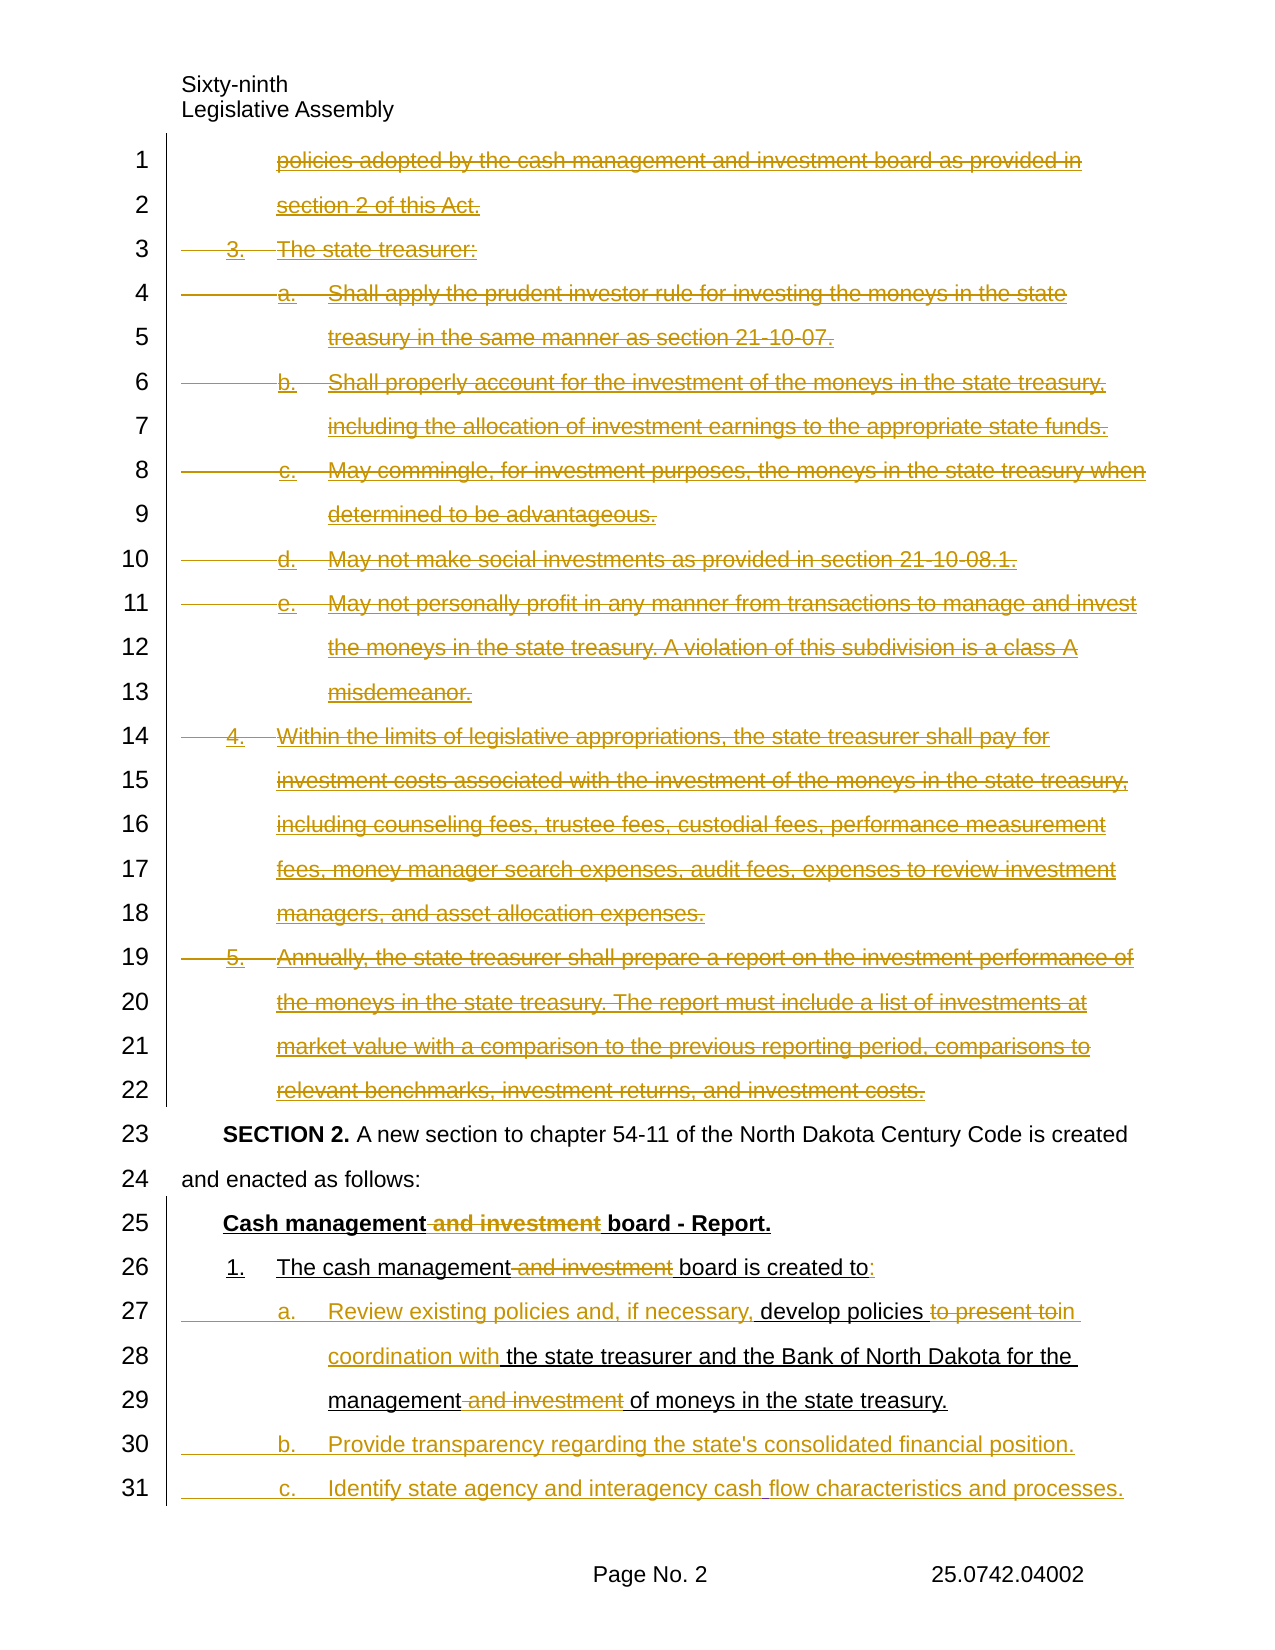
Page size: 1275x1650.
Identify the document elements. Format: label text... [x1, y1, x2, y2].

text c. Identify state agency and interagency cash flow characteristics and processes. [181, 1461, 1154, 1506]
text a. Review existing policies and, if necessary, develop policies in coordination with the state treasurer and the Bank of North Dakota for the management of moneys in the state treasury. [181, 1284, 1154, 1417]
text b. Provide transparency regarding the state's consolidated financial position. [181, 1417, 1154, 1461]
text SECTION 2. A new section to chapter 54‑11 of the North Dakota Century Code is created and enacted as follows: [181, 1107, 1154, 1196]
text 1. The cash management board is created to: [181, 1240, 1154, 1284]
subtitle Cash management board - Report. [181, 1196, 1154, 1240]
